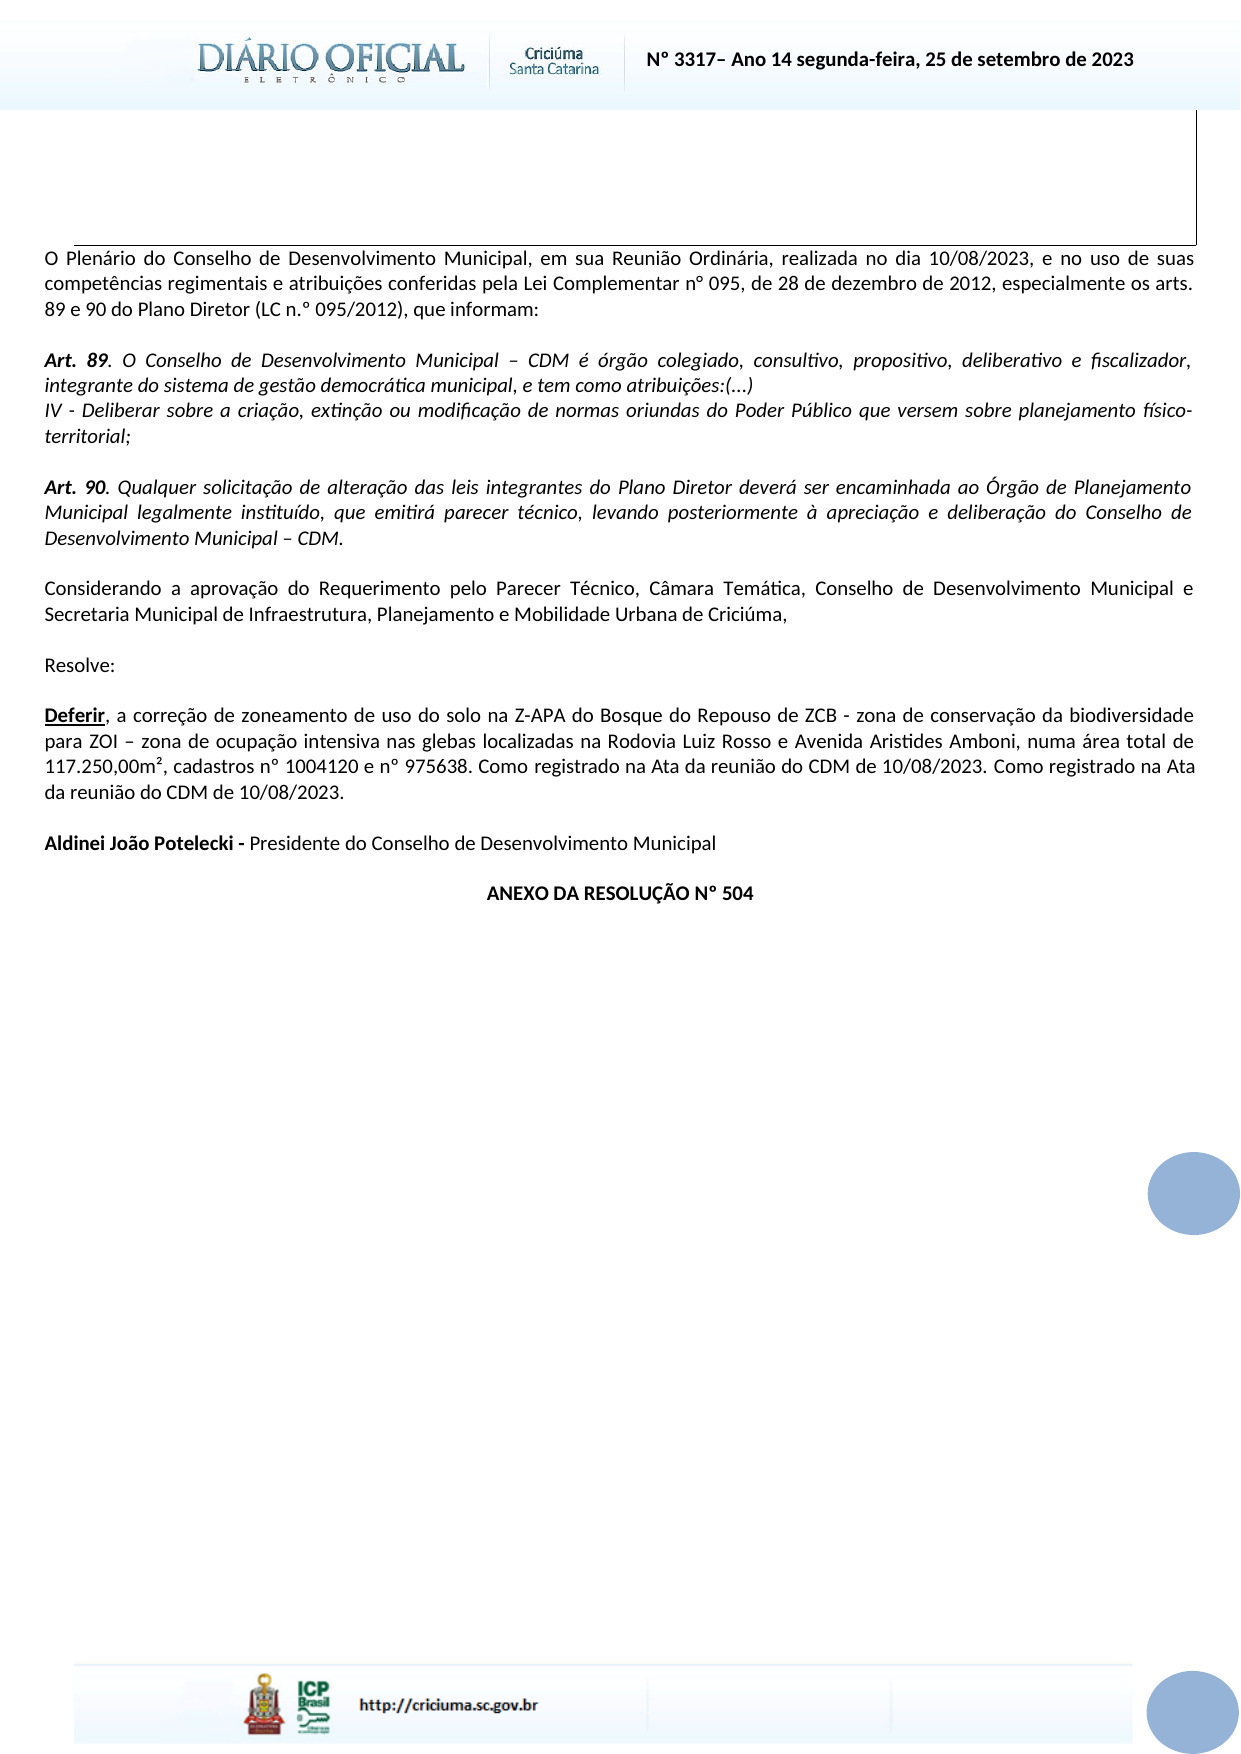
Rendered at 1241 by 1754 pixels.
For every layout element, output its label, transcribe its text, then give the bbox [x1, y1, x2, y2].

text Considerando a aprovação do Requerimento pelo Parecer Técnico, Câmara Temática, Conselho de Desenvolvimento Municipal e Secretaria Municipal de Infraestrutura, Planejamento e Mobilidade Urbana de Criciúma, [44, 576, 1196, 626]
text Aldinei João Potelecki - Presidente do Conselho de Desenvolvimento Municipal [44, 830, 1196, 855]
text Resolve: [44, 652, 1196, 677]
text IV - Deliberar sobre a criação, extinção ou modificação de normas oriundas do Poder Público que versem sobre planejamento físico-territorial; [44, 398, 1196, 448]
text ANEXO DA RESOLUÇÃO Nº 504 [44, 881, 1196, 906]
text O Plenário do Conselho de Desenvolvimento Municipal, em sua Reunião Ordinária, realizada no dia 10/08/2023, e no uso de suas competências regimentais e atribuições conferidas pela Lei Complementar n° 095, de 28 de dezembro de 2012, especialmente os arts. 89 e 90 do Plano Diretor (LC n.º 095/2012), que informam: [44, 245, 1196, 321]
text Art. 89. O Conselho de Desenvolvimento Municipal – CDM é órgão colegiado, consultivo, propositivo, deliberativo e fiscalizador, integrante do sistema de gestão democrática municipal, e tem como atribuições:(...) [44, 347, 1196, 398]
text Art. 90. Qualquer solicitação de alteração das leis integrantes do Plano Diretor deverá ser encaminhada ao Órgão de Planejamento Municipal legalmente instituído, que emitirá parecer técnico, levando posteriormente à apreciação e deliberação do Conselho de Desenvolvimento Municipal – CDM. [44, 474, 1196, 550]
text Deferir, a correção de zoneamento de uso do solo na Z-APA do Bosque do Repouso de ZCB - zona de conservação da biodiversidade para ZOI – zona de ocupação intensiva nas glebas localizadas na Rodovia Luiz Rosso e Avenida Aristides Amboni, numa área total de 117.250,00m², cadastros nº 1004120 e nº 975638. Como registrado na Ata da reunião do CDM de 10/08/2023. Como registrado na Ata da reunião do CDM de 10/08/2023. [44, 703, 1196, 804]
